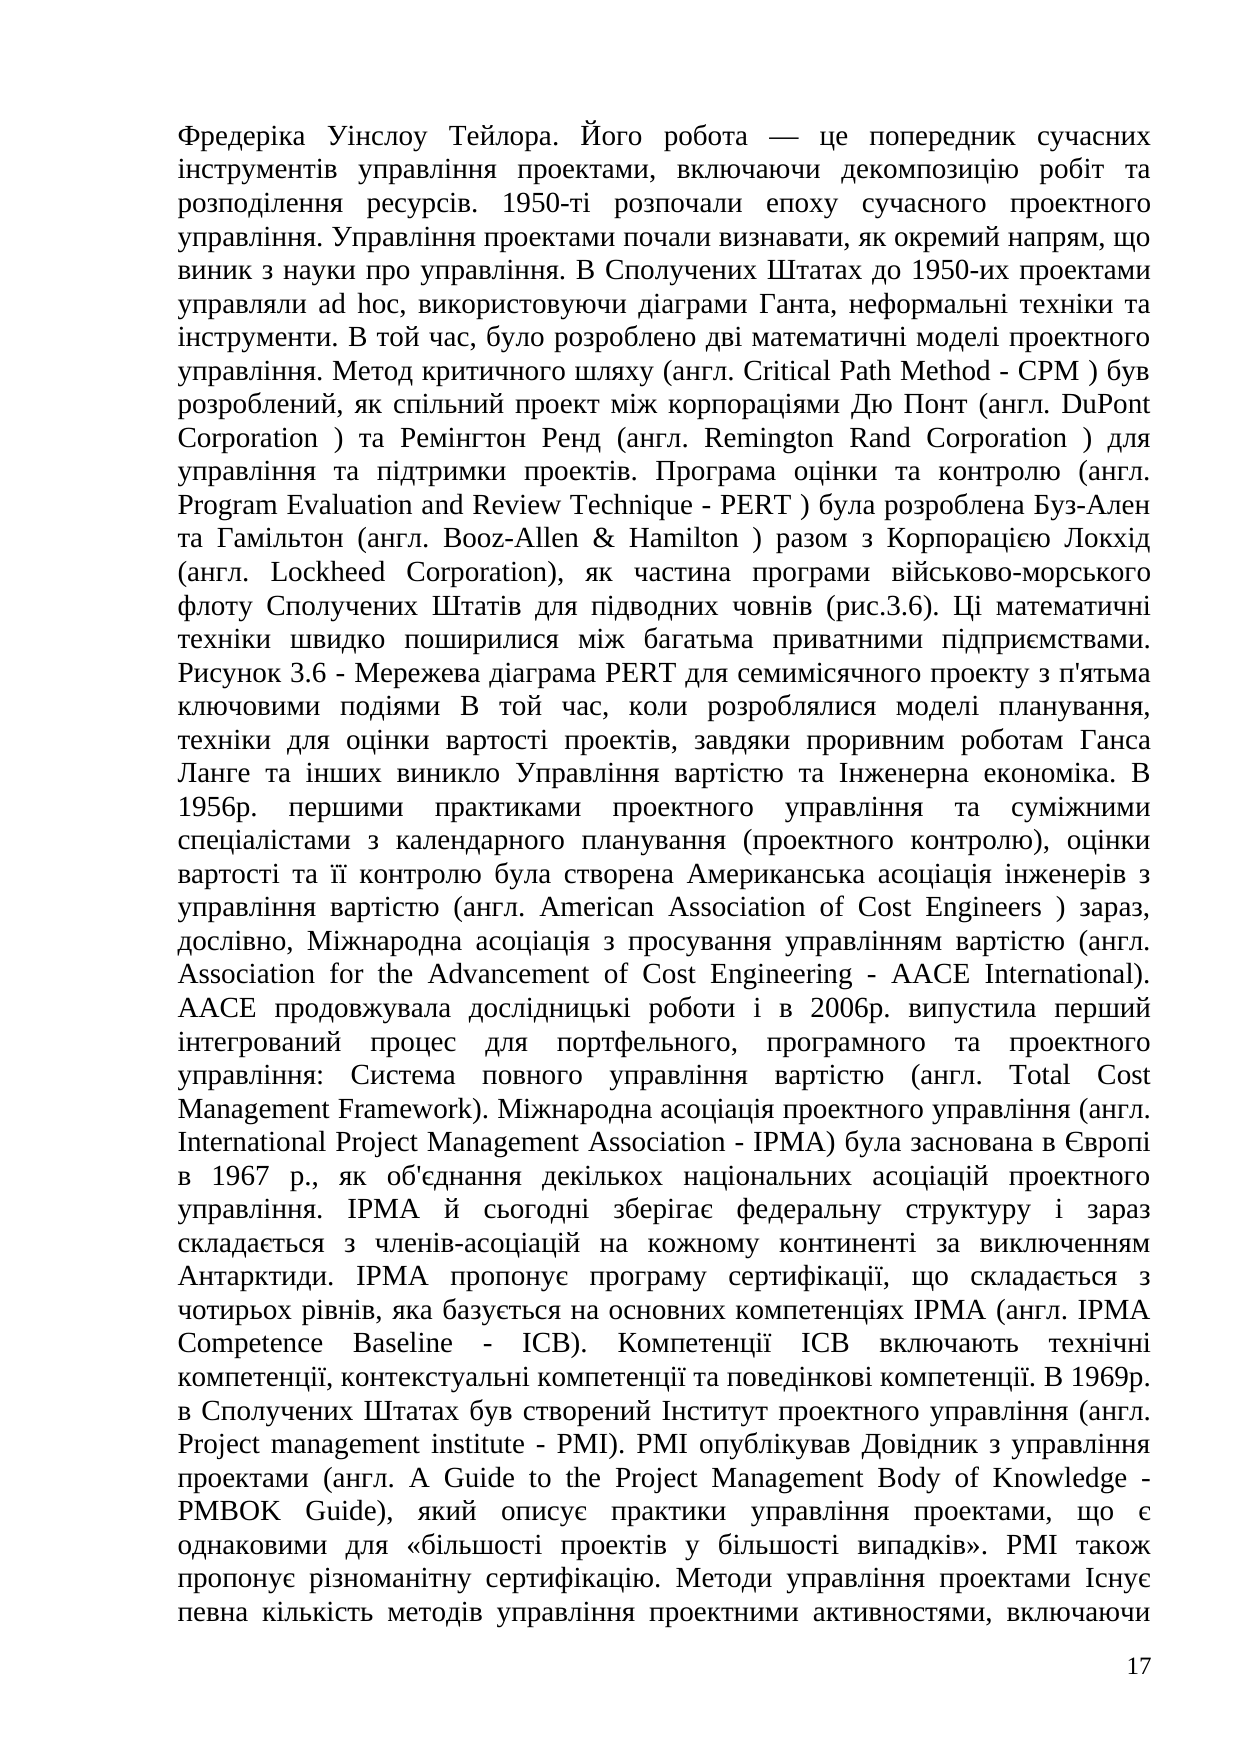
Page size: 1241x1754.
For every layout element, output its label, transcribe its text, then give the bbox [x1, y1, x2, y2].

text Фредеріка Уінслоу Тейлора. Його робота — це попередник сучасних інструментів управління проектами, включаючи декомпозицію робіт та розподілення ресурсів. 1950-ті розпочали епоху сучасного проектного управління. Управління проектами почали визнавати, як окремий напрям, що виник з науки про управління. В Сполучених Штатах до 1950-их проектами управляли ad hoc, використовуючи діаграми Ганта, неформальні техніки та інструменти. В той час, було розроблено дві математичні моделі проектного управління. Метод критичного шляху (англ. Critical Path Method - CPM ) був розроблений, як спільний проект між корпораціями Дю Понт (англ. DuPont Corporation ) та Ремінгтон Ренд (англ. Remington Rand Corporation ) для управління та підтримки проектів. Програма оцінки та контролю (англ. Program Evaluation and Review Technique - PERT ) була розроблена Буз-Ален та Гамільтон (англ. Booz-Allen & Hamilton ) разом з Корпорацією Локхід (англ. Lockheed Corporation), як частина програми військово-морського флоту Сполучених Штатів для підводних човнів (рис.3.6). Ці математичні техніки швидко поширилися між багатьма приватними підприємствами. Рисунок 3.6 - Мережева діаграма PERT для семимісячного проекту з п'ятьма ключовими подіями В той час, коли розроблялися моделі планування, техніки для оцінки вартості проектів, завдяки проривним роботам Ганса Ланге та інших виникло Управління вартістю та Інженерна економіка. В 1956р. першими практиками проектного управління та суміжними спеціалістами з календарного планування (проектного контролю), оцінки вартості та її контролю була створена Американська асоціація інженерів з управління вартістю (англ. American Association of Cost Engineers ) зараз, дослівно, Міжнародна асоціація з просування управлінням вартістю (англ. Association for the Advancement of Cost Engineering - AACE International). AACE продовжувала дослідницькі роботи і в 2006р. випустила перший інтегрований процес для портфельного, програмного та проектного управління: Система повного управління вартістю (англ. Total Cost Management Framework). Міжнародна асоціація проектного управління (англ. International Project Management Association - ІPMA) була заснована в Європі в 1967 р., як об'єднання декількох національних асоціацій проектного управління. IPMA й сьогодні зберігає федеральну структуру і зараз складається з членів-асоціацій на кожному континенті за виключенням Антарктиди. IPMA пропонує програму сертифікації, що складається з чотирьох рівнів, яка базується на основних компетенціях IPMA (англ. IPMA Competence Baseline - ICB). Компетенції ICB включають технічні компетенції, контекстуальні компетенції та поведінкові компетенції. В 1969р. в Сполучених Штатах був створений Інститут проектного управління (англ. Project management institute - PMI). PMI опублікував Довідник з управління проектами (англ. A Guide to the Project Management Body of Knowledge - PMBOK Guide), який описує практики управління проектами, що є однаковими для «більшості проектів у більшості випадків». PMI також пропонує різноманітну сертифікацію. Методи управління проектами Існує певна кількість методів управління проектними активностями, включаючи [177, 118, 1152, 1627]
